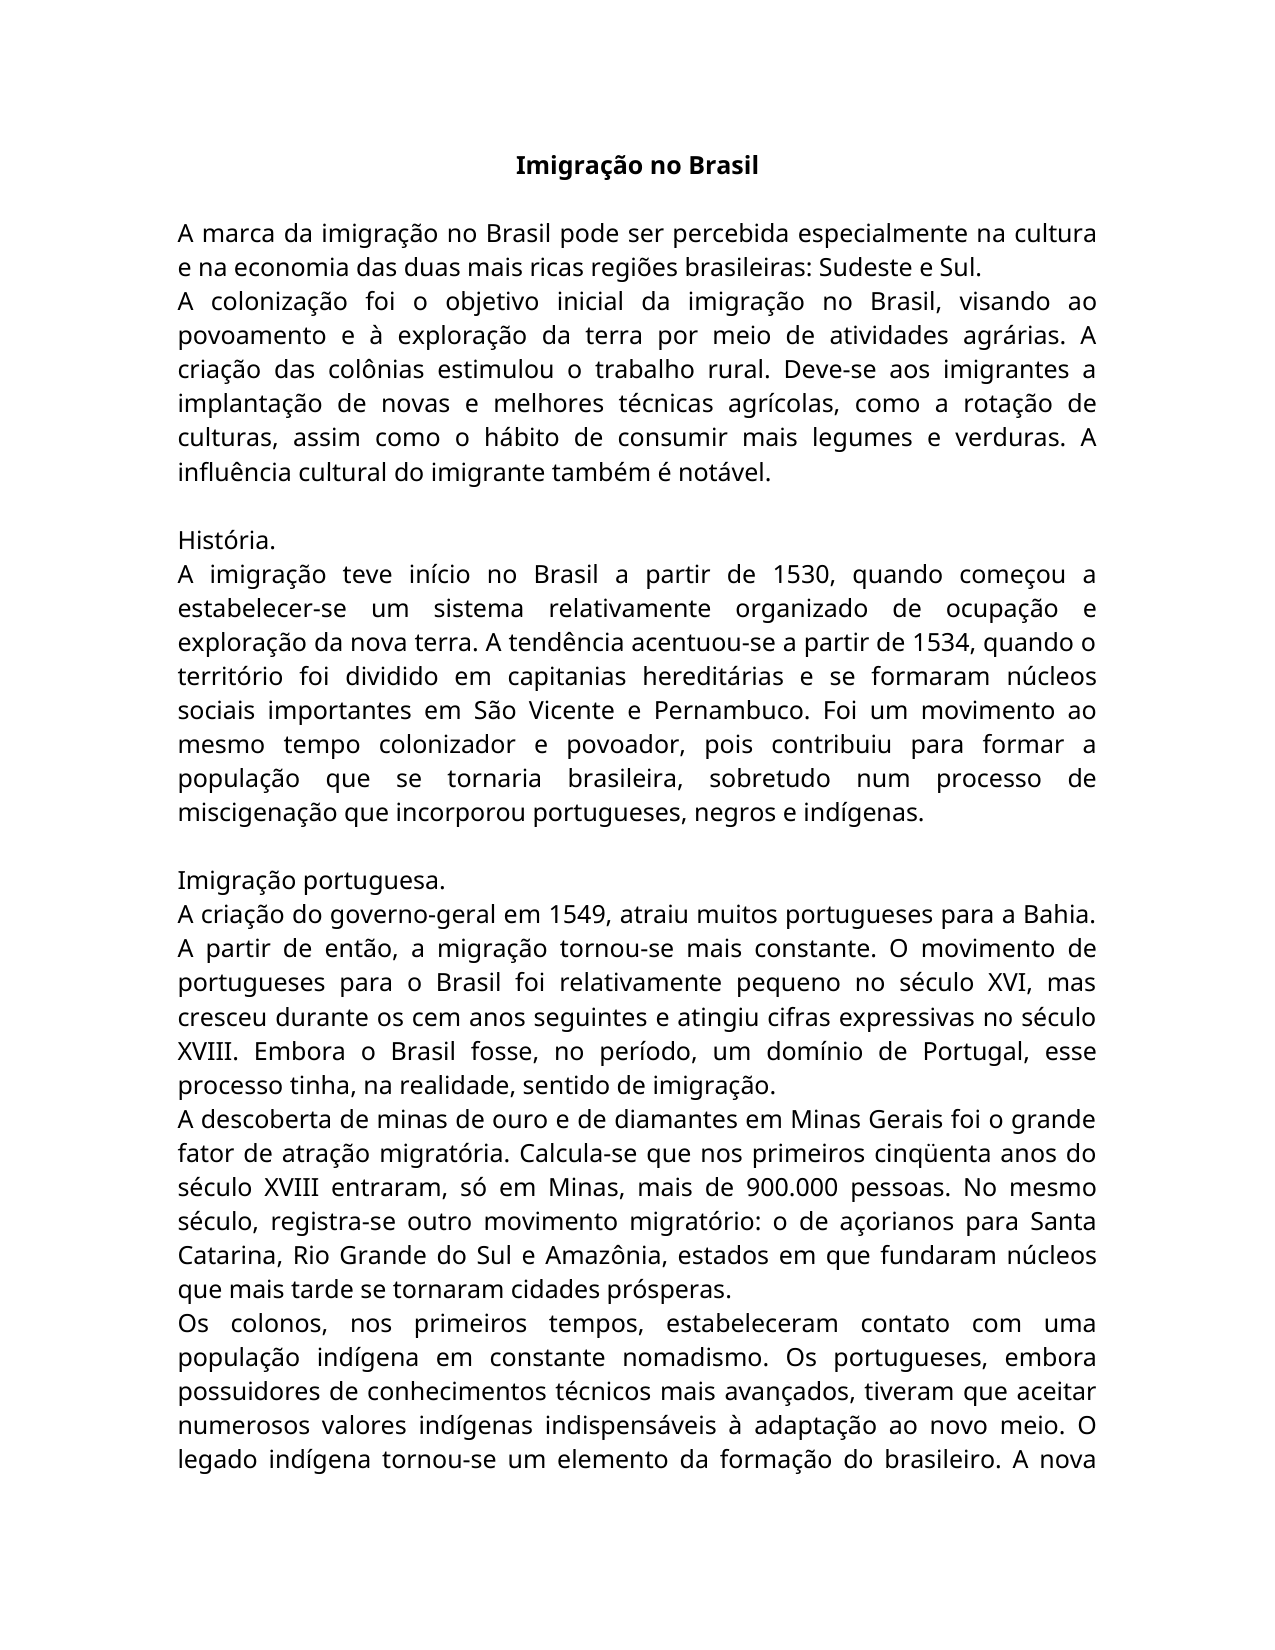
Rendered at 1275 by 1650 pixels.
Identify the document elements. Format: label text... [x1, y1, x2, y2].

text A colonização foi o objetivo inicial da imigração no Brasil, visando ao povoamento e à exploração da terra por meio de atividades agrárias. A criação das colônias estimulou o trabalho rural. Deve-se aos imigrantes a implantação de novas e melhores técnicas agrícolas, como a rotação de culturas, assim como o hábito de consumir mais legumes e verduras. A influência cultural do imigrante também é notável. [177, 284, 1098, 488]
text A descoberta de minas de ouro e de diamantes em Minas Gerais foi o grande fator de atração migratória. Calcula-se que nos primeiros cinqüenta anos do século XVIII entraram, só em Minas, mais de 900.000 pessoas. No mesmo século, registra-se outro movimento migratório: o de açorianos para Santa Catarina, Rio Grande do Sul e Amazônia, estados em que fundaram núcleos que mais tarde se tornaram cidades prósperas. [177, 1101, 1098, 1306]
text A imigração teve início no Brasil a partir de 1530, quando começou a estabelecer-se um sistema relativamente organizado de ocupação e exploração da nova terra. A tendência acentuou-se a partir de 1534, quando o território foi dividido em capitanias hereditárias e se formaram núcleos sociais importantes em São Vicente e Pernambuco. Foi um movimento ao mesmo tempo colonizador e povoador, pois contribuiu para formar a população que se tornaria brasileira, sobretudo num processo de miscigenação que incorporou portugueses, negros e indígenas. [177, 556, 1098, 829]
text Imigração no Brasil [177, 148, 1098, 182]
text A criação do governo-geral em 1549, atraiu muitos portugueses para a Bahia. A partir de então, a migração tornou-se mais constante. O movimento de portugueses para o Brasil foi relativamente pequeno no século XVI, mas cresceu durante os cem anos seguintes e atingiu cifras expressivas no século XVIII. Embora o Brasil fosse, no período, um domínio de Portugal, esse processo tinha, na realidade, sentido de imigração. [177, 897, 1098, 1101]
text Os colonos, nos primeiros tempos, estabeleceram contato com uma população indígena em constante nomadismo. Os portugueses, embora possuidores de conhecimentos técnicos mais avançados, tiveram que aceitar numerosos valores indígenas indispensáveis à adaptação ao novo meio. O legado indígena tornou-se um elemento da formação do brasileiro. A nova [177, 1306, 1098, 1476]
text História. [177, 522, 1098, 556]
text A marca da imigração no Brasil pode ser percebida especialmente na cultura e na economia das duas mais ricas regiões brasileiras: Sudeste e Sul. [177, 216, 1098, 284]
text Imigração portuguesa. [177, 863, 1098, 897]
